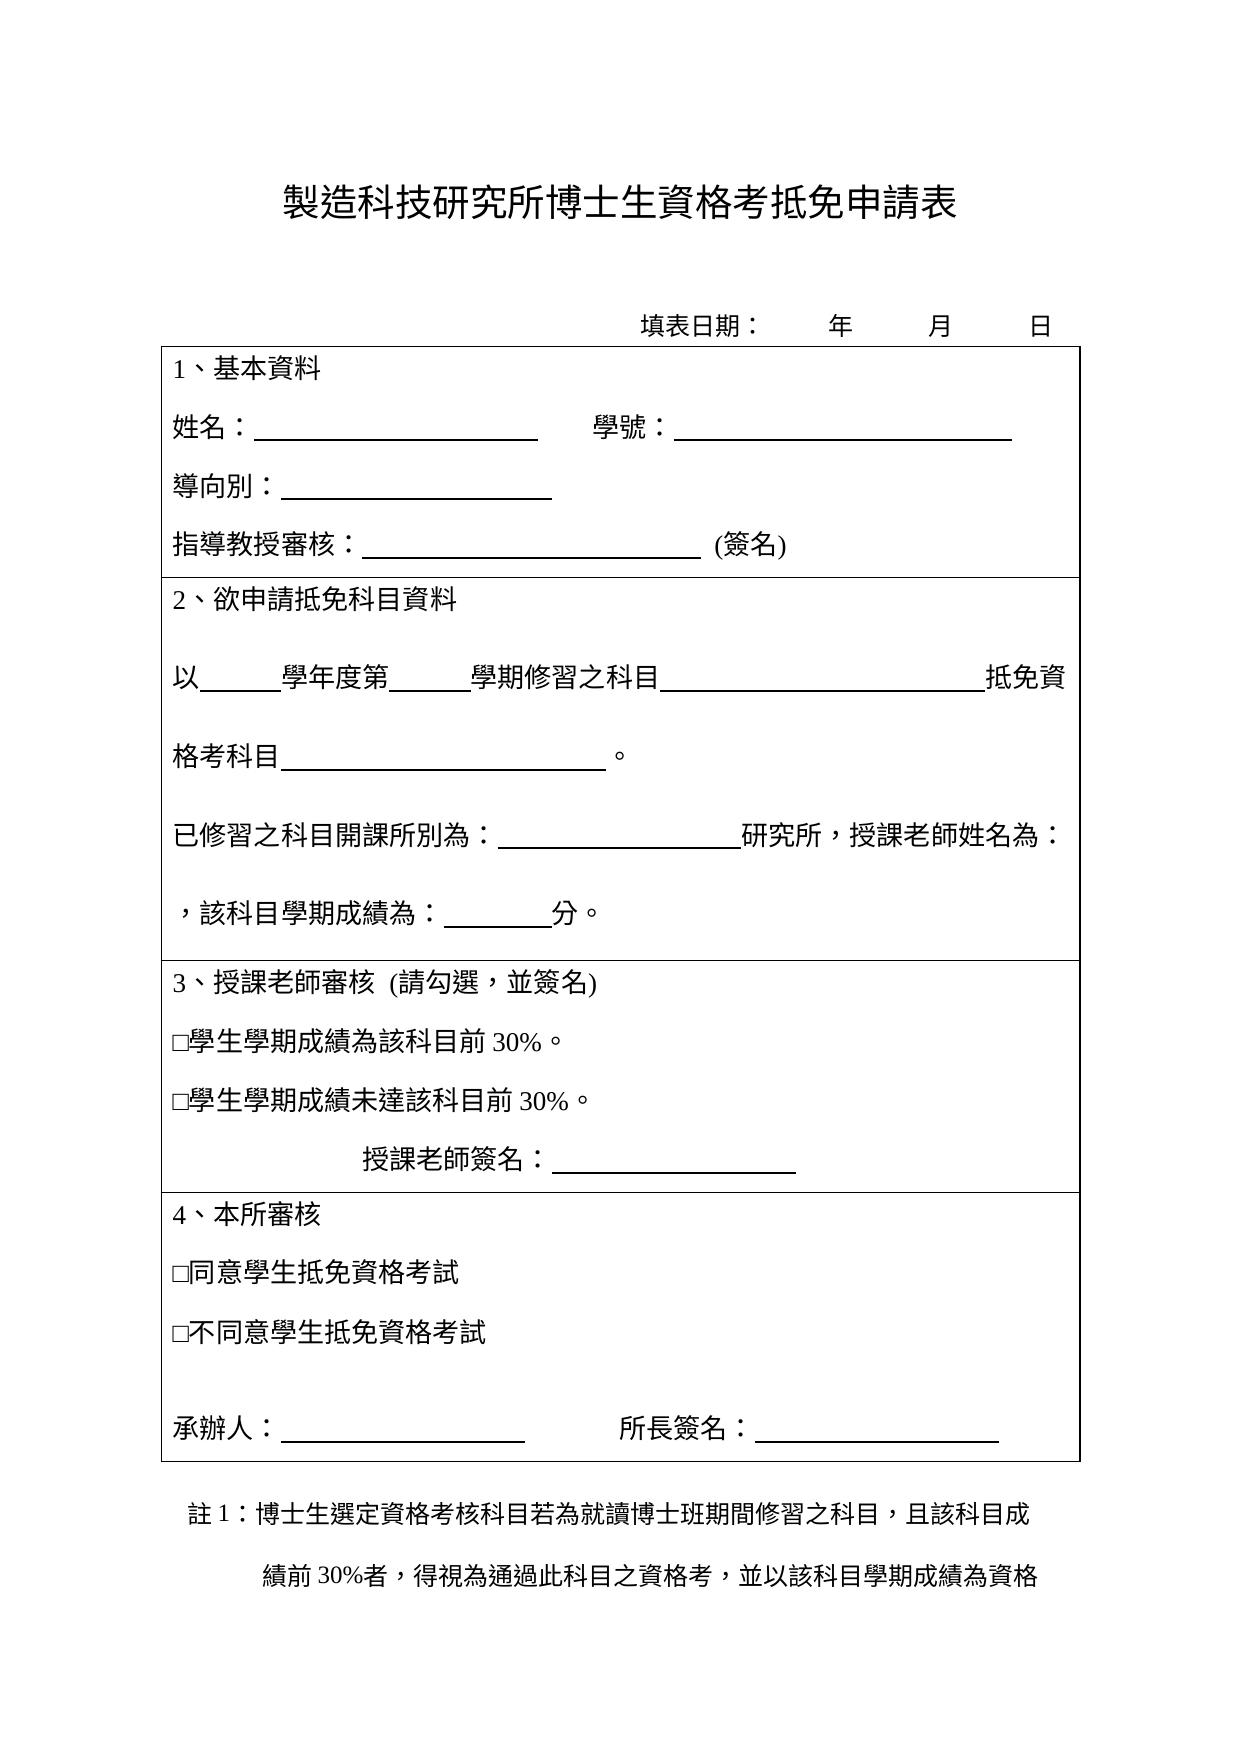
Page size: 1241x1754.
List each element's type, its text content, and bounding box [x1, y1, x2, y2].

text 註1：博士生選定資格考核科目若為就讀博士班期間修習之科目，且該科目成績前30%者，得視為通過此科目之資格考，並以該科目學期成績為資格 [187, 1471, 1053, 1596]
text 填表日期： 年 月 日 [187, 283, 1053, 346]
table_cell 3、授課老師審核 (請勾選，並簽名) □學生學期成績為該科目前30%。 □學生學期成績未達該科目前30%。 授課老師簽名： [162, 961, 1079, 1192]
table_header 1、基本資料 姓名： 學號： 導向別： 指導教授審核： (簽名) [162, 347, 1079, 577]
text 製造科技研究所博士生資格考抵免申請表 [187, 158, 1053, 221]
table_cell 2、欲申請抵免科目資料 以 學年度第 學期修習之科目 抵免資格考科目 。 已修習之科目開課所別為： 研究所，授課老師姓名為： ，該科目學期成績為： 分。 [162, 578, 1079, 960]
table_cell 4、本所審核 □同意學生抵免資格考試 □不同意學生抵免資格考試 承辦人： 所長簽名： [162, 1193, 1079, 1461]
